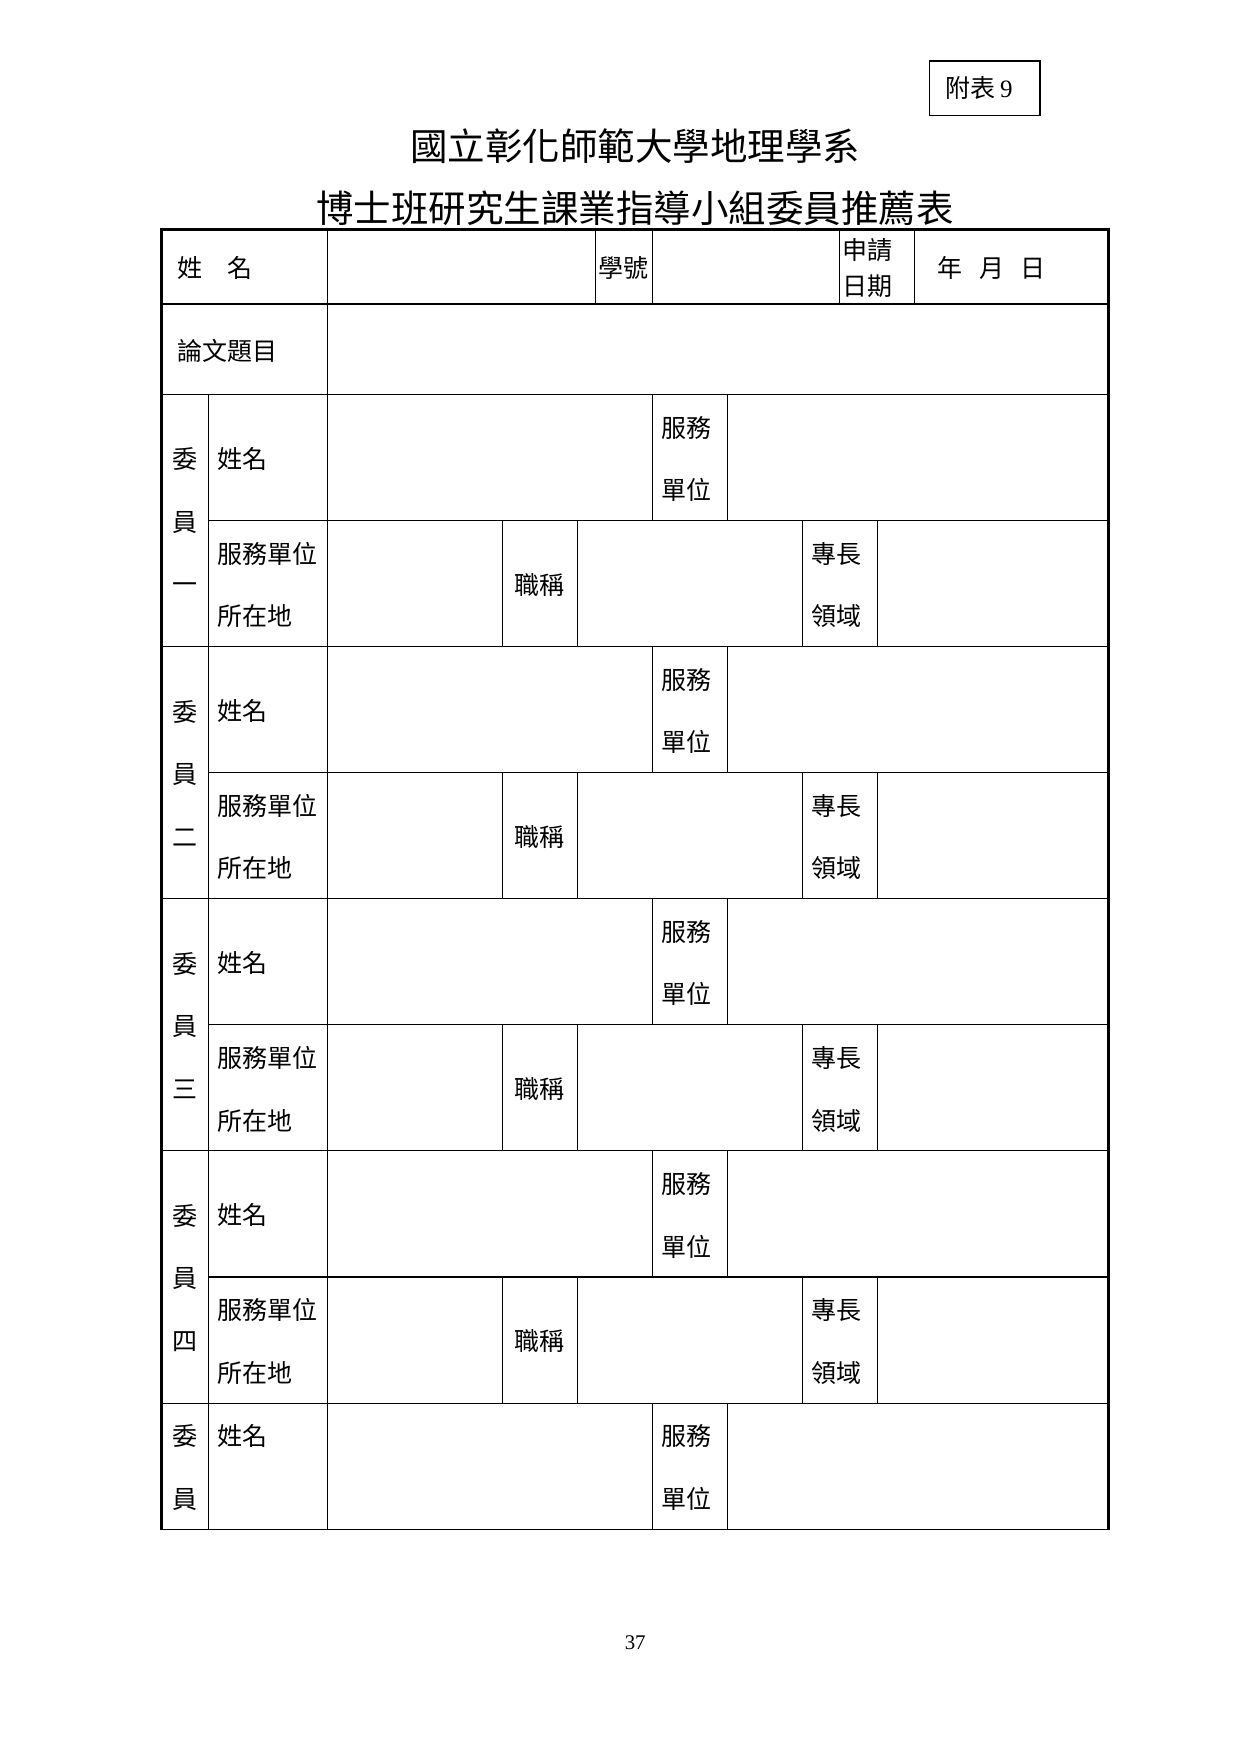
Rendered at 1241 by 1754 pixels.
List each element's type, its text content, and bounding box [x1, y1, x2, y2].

text 國立彰化師範大學地理學系 [103, 102, 1167, 165]
table_cell 服務單位 [653, 899, 727, 1024]
table_cell 職稱 [503, 1278, 577, 1402]
table_header 姓 名 [163, 231, 327, 303]
table_cell [878, 773, 1107, 898]
table_cell 姓名 [209, 1151, 327, 1276]
table_cell [728, 1151, 1107, 1276]
table_cell 服務單位所在地 [209, 521, 327, 646]
table_cell [728, 395, 1107, 520]
text [930, 62, 1039, 115]
table_cell [878, 521, 1107, 646]
table_cell [328, 773, 502, 898]
table_cell 服務單位 [653, 395, 727, 520]
table_header 學號 [596, 231, 652, 303]
table_cell 姓名 [209, 899, 327, 1024]
table_cell [578, 521, 802, 646]
table_cell [728, 899, 1107, 1024]
table_cell [328, 305, 1107, 394]
table_cell 專長領域 [803, 521, 877, 646]
table_cell [328, 1025, 502, 1150]
table_cell [578, 1278, 802, 1402]
table_cell 服務單位 [653, 1151, 727, 1276]
text 附表9 [945, 69, 1024, 105]
table_cell 專長領域 [803, 773, 877, 898]
table_cell 委 員 二 [163, 647, 208, 898]
table_cell 服務單位所在地 [209, 1278, 327, 1402]
table_cell [328, 395, 652, 520]
table_cell 委 員 一 [163, 395, 208, 646]
table_cell [328, 521, 502, 646]
table_cell [328, 1404, 652, 1528]
table_cell 委 員 四 [163, 1151, 208, 1402]
table_cell 姓名 [209, 395, 327, 520]
table_header [653, 231, 839, 303]
table_cell 職稱 [503, 1025, 577, 1150]
table_cell [728, 647, 1107, 772]
table_cell 職稱 [503, 521, 577, 646]
table_cell [328, 1278, 502, 1402]
table_cell [578, 773, 802, 898]
table_cell 服務單位所在地 [209, 1025, 327, 1150]
table_header [328, 231, 595, 303]
table_header 年 月 日 [915, 231, 1107, 303]
table_cell [328, 1151, 652, 1276]
table_cell 姓名 [209, 647, 327, 772]
table_cell 服務單位 [653, 1404, 727, 1528]
table_cell [878, 1025, 1107, 1150]
table_cell [578, 1025, 802, 1150]
table_cell [328, 647, 652, 772]
table_cell 專長領域 [803, 1278, 877, 1402]
table_header 申請日期 [840, 231, 914, 303]
table_cell 服務單位所在地 [209, 773, 327, 898]
table_cell [728, 1404, 1107, 1528]
table_cell 姓名 [209, 1404, 327, 1528]
table_cell [328, 899, 652, 1024]
table_cell 論文題目 [163, 305, 327, 394]
table_cell 委 員 三 [163, 899, 208, 1150]
table_cell 職稱 [503, 773, 577, 898]
table_cell 委 員 [163, 1404, 208, 1528]
table_cell 專長領域 [803, 1025, 877, 1150]
text 博士班研究生課業指導小組委員推薦表 [103, 165, 1167, 227]
table_cell 服務單位 [653, 647, 727, 772]
table_cell [878, 1278, 1107, 1402]
